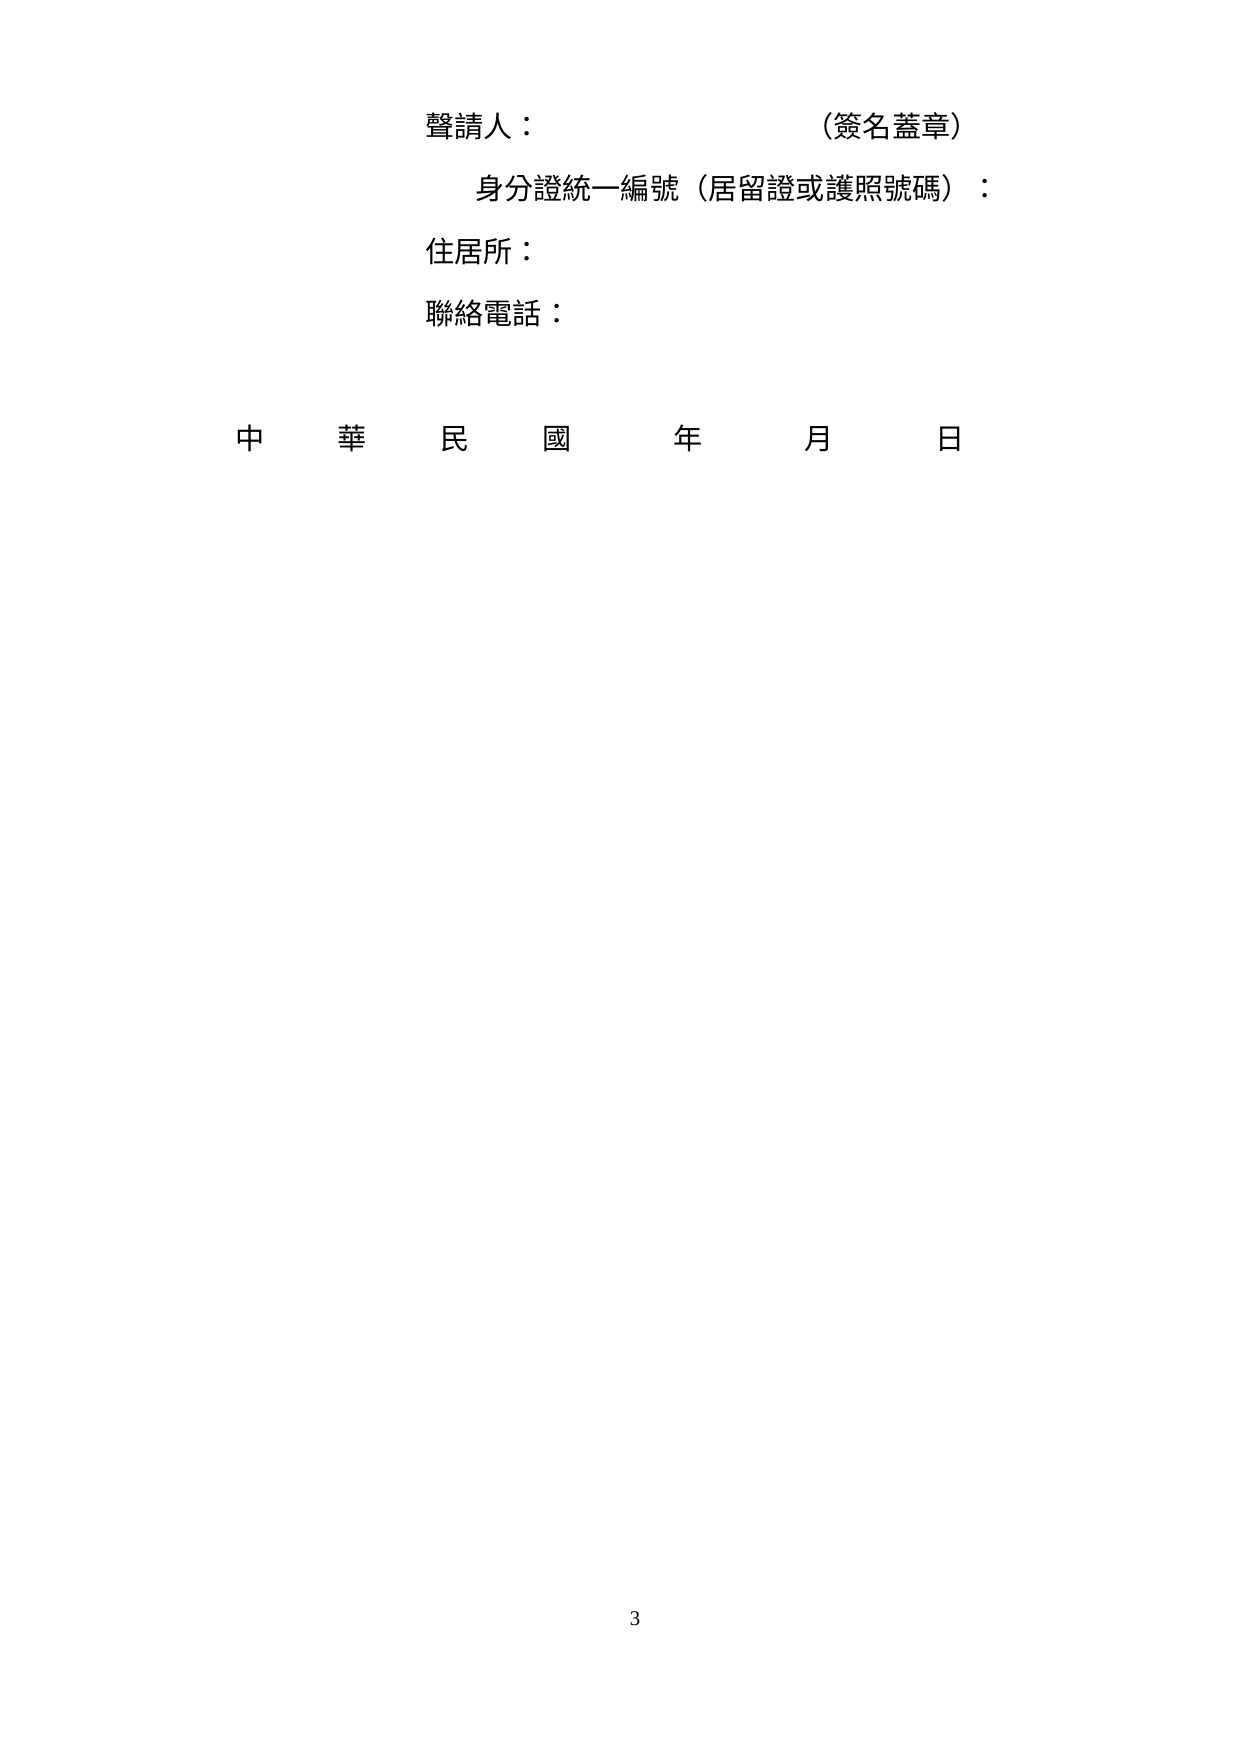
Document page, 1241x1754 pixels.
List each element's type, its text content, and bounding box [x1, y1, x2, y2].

text 身分證統一編號（居留證或護照號碼）： [177, 145, 1092, 208]
text 聯絡電話： [177, 270, 1092, 333]
text 聲請人： （簽名蓋章） [177, 83, 1092, 145]
text 中 華 民 國 年 月 日 [177, 395, 1092, 458]
text 住居所： [177, 208, 1092, 270]
